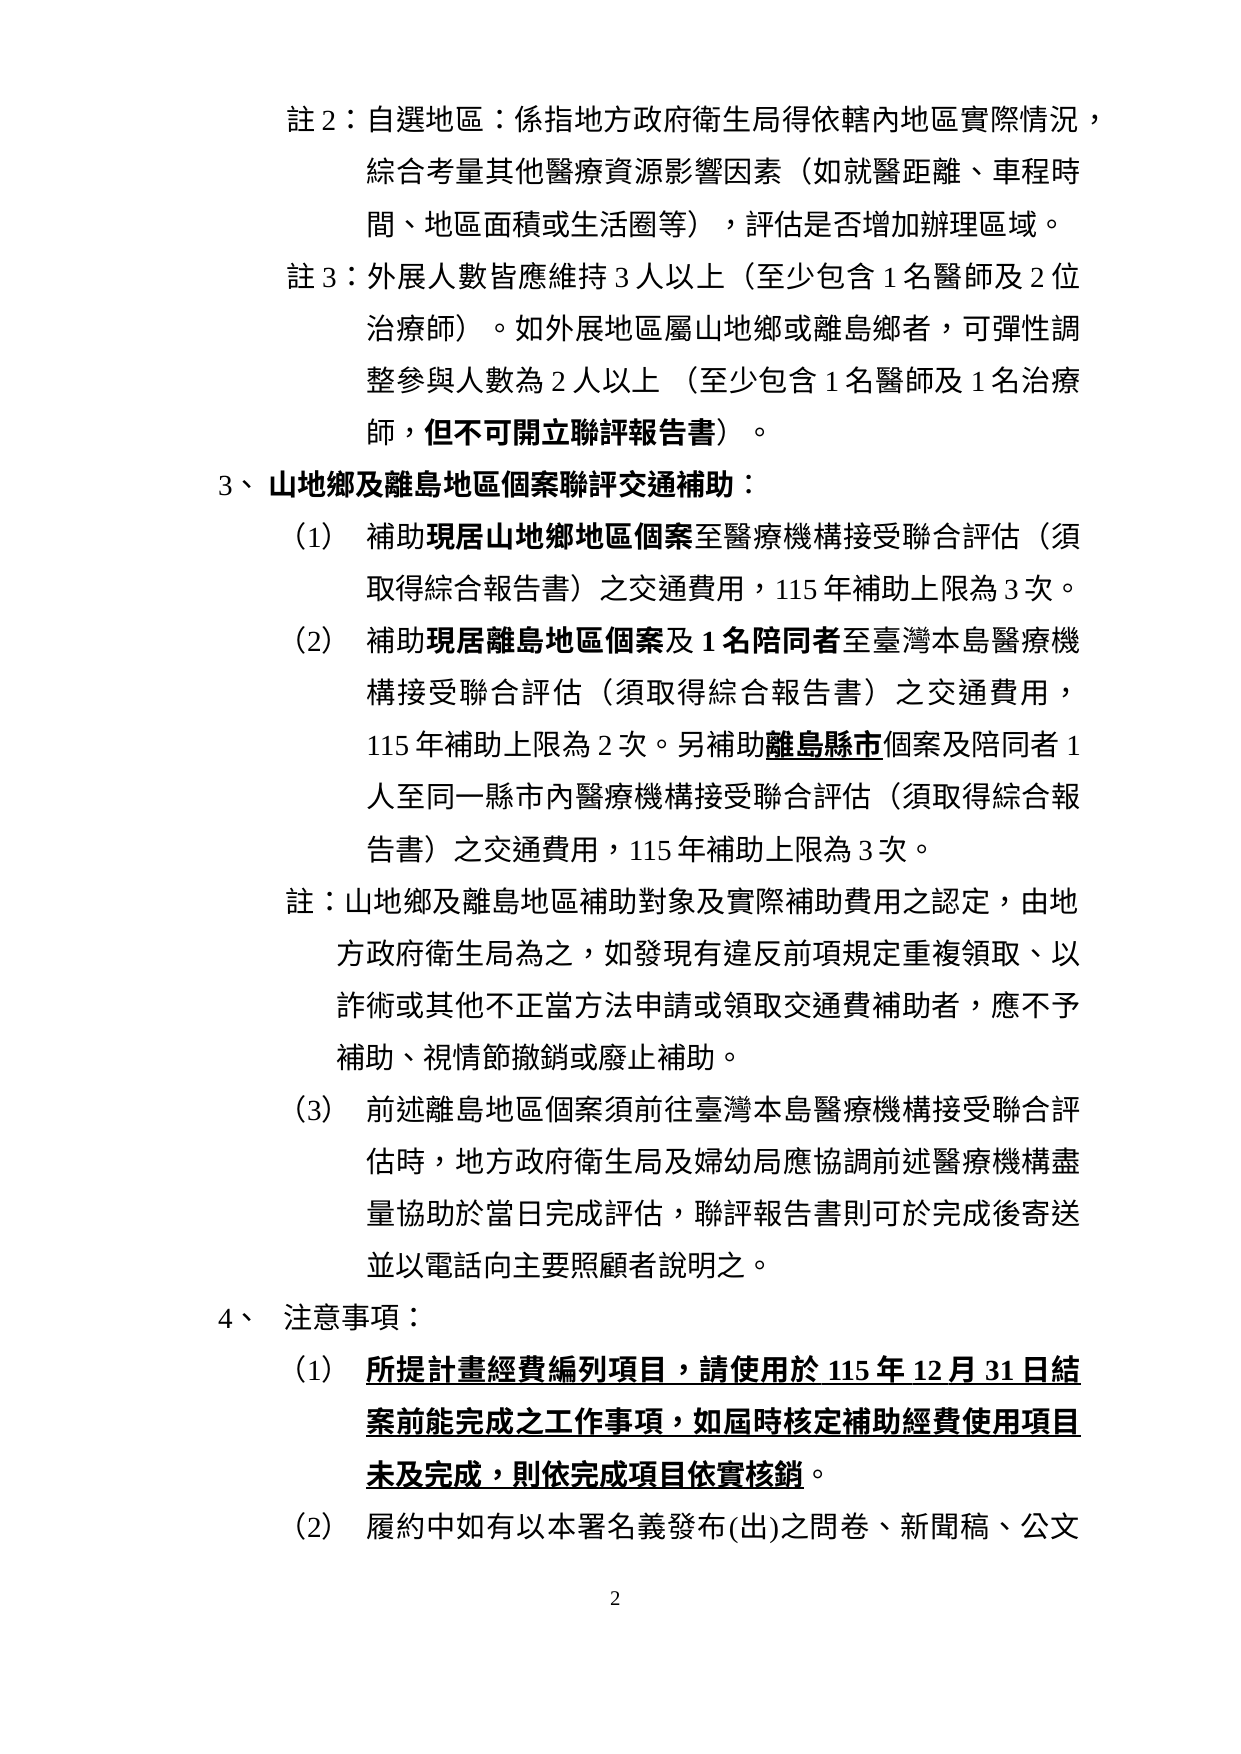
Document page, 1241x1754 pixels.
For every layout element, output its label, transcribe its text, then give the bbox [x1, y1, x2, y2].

list 山地鄉及離島地區個案聯評交通補助： [218, 454, 1081, 506]
list 履約中如有以本署名義發布(出)之問卷、新聞稿、公文等履約項目，須經本署核可後，始得辦理；若未經核可，逕行發布而造成本署形象受損等負面影響，視情節得請受補助單位重作，或得請求損害賠償。 [278, 1495, 1081, 1547]
list 前述離島地區個案須前往臺灣本島醫療機構接受聯合評估時，地方政府衛生局及婦幼局應協調前述醫療機構盡量協助於當日完成評估，聯評報告書則可於完成後寄送並以電話向主要照顧者說明之。 [278, 1079, 1081, 1287]
text 註：山地鄉及離島地區補助對象及實際補助費用之認定，由地方政府衛生局為之，如發現有違反前項規定重複領取、以詐術或其他不正當方法申請或領取交通費補助者，應不予補助、視情節撤銷或廢止補助。 [286, 870, 1081, 1079]
list 補助現居離島地區個案及1名陪同者至臺灣本島醫療機構接受聯合評估（須取得綜合報告書）之交通費用， 115年補助上限為2次。另補助離島縣市個案及陪同者1人至同一縣市內醫療機構接受聯合評估（須取得綜合報告書）之交通費用，115年補助上限為3次。 [278, 610, 1081, 870]
list 補助現居山地鄉地區個案至醫療機構接受聯合評估（須取得綜合報告書）之交通費用，115年補助上限為3次。 [278, 506, 1081, 610]
list 注意事項： [218, 1287, 1081, 1339]
text 註3：外展人數皆應維持3人以上（至少包含1名醫師及2位治療師）。如外展地區屬山地鄉或離島鄉者，可彈性調整參與人數為2人以上 （至少包含1名醫師及1名治療師，但不可開立聯評報告書）。 [286, 245, 1081, 454]
text 註2：自選地區：係指地方政府衛生局得依轄內地區實際情況，綜合考量其他醫療資源影響因素（如就醫距離、車程時間、地區面積或生活圈等），評估是否增加辦理區域。 [286, 89, 1081, 245]
list 所提計畫經費編列項目，請使用於115年12月31日結案前能完成之工作事項，如屆時核定補助經費使用項目未及完成，則依完成項目依實核銷。 [278, 1339, 1081, 1495]
